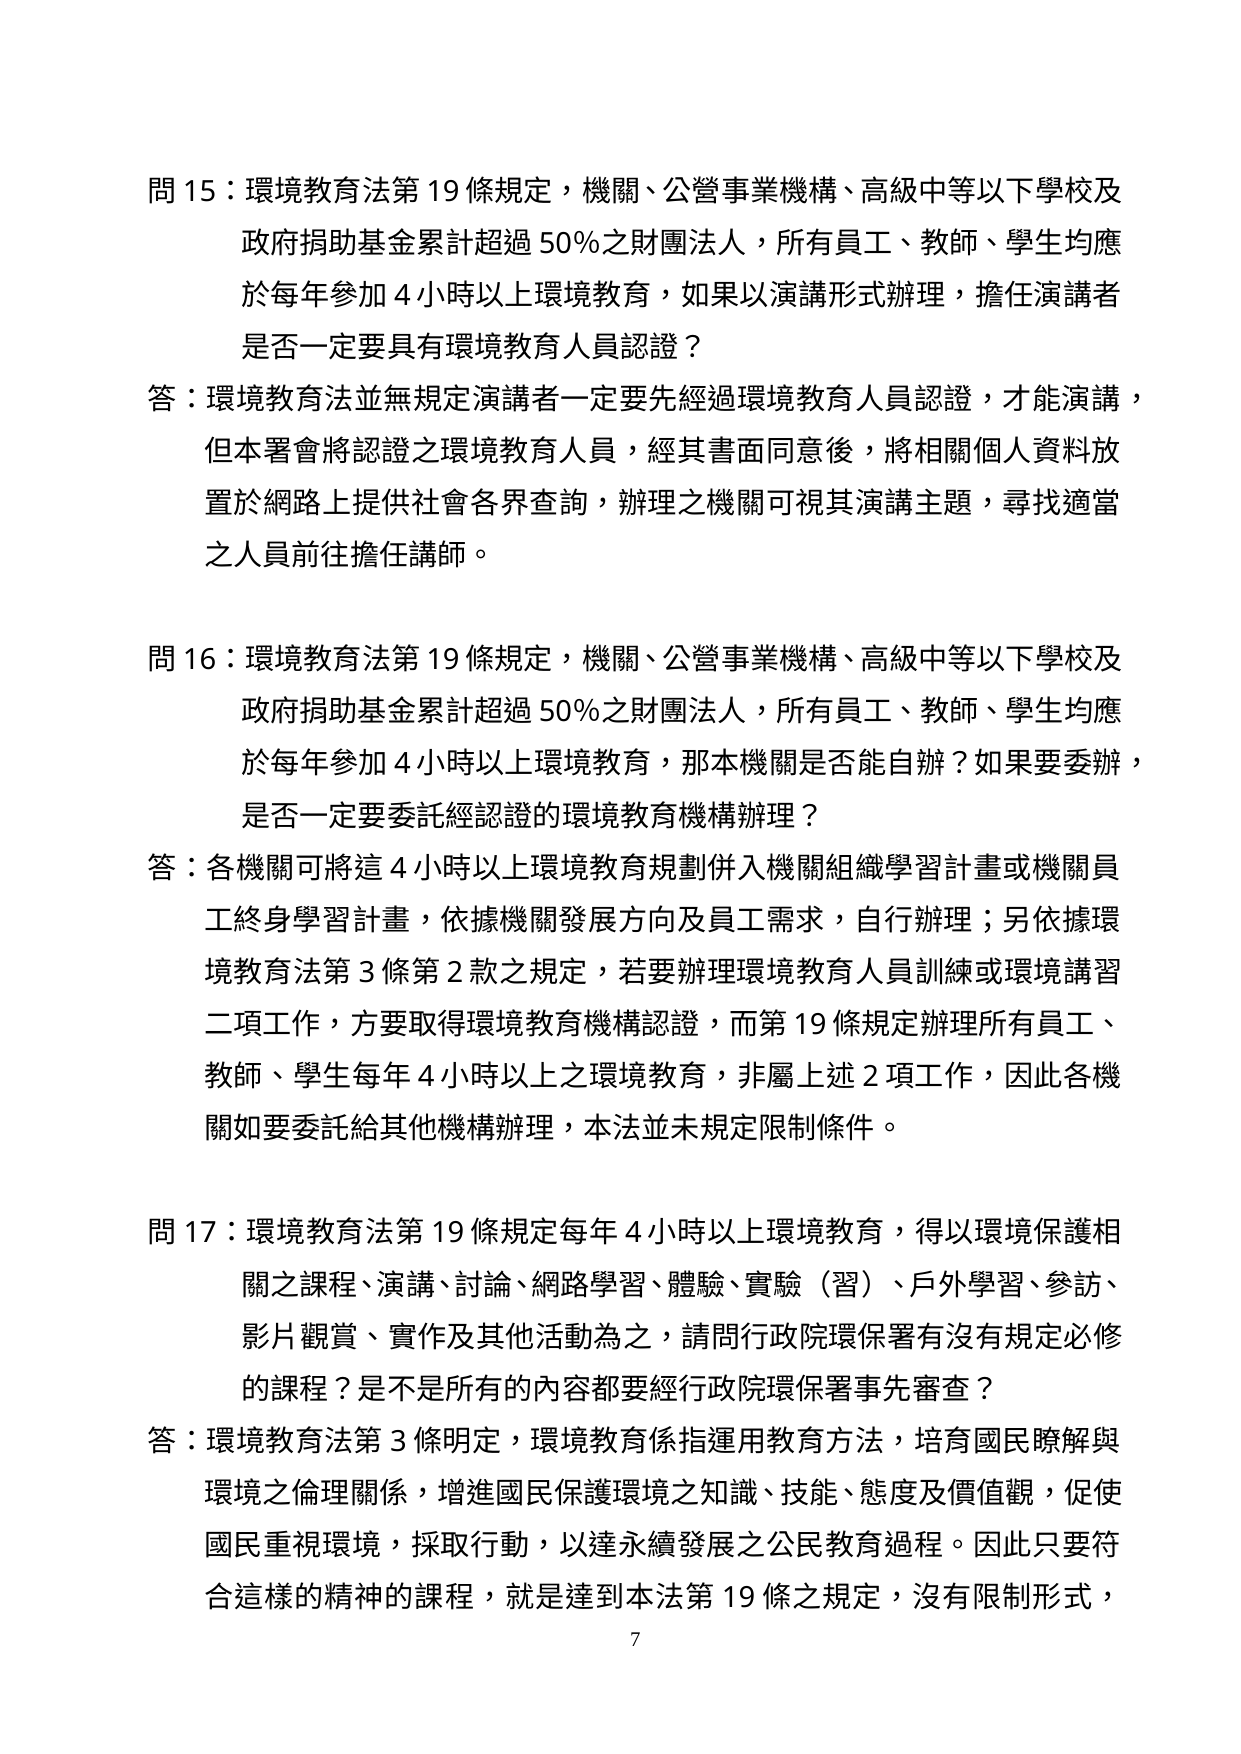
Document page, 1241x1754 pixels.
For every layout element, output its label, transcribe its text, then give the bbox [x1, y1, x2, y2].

text 問17：環境教育法第19條規定每年4小時以上環境教育，得以環境保護相關之課程、演講、討論、網路學習、體驗、實驗（習）、戶外學習、參訪、影片觀賞、實作及其他活動為之，請問行政院環保署有沒有規定必修的課程？是不是所有的內容都要經行政院環保署事先審查？ [148, 1199, 1122, 1407]
text 答：環境教育法第3條明定，環境教育係指運用教育方法，培育國民瞭解與環境之倫理關係，增進國民保護環境之知識、技能、態度及價值觀，促使國民重視環境，採取行動，以達永續發展之公民教育過程。因此只要符合這樣的精神的課程，就是達到本法第19條之規定，沒有限制形式， [148, 1407, 1122, 1616]
text 問15：環境教育法第19條規定，機關、公營事業機構、高級中等以下學校及政府捐助基金累計超過50％之財團法人，所有員工、教師、學生均應於每年參加4小時以上環境教育，如果以演講形式辦理，擔任演講者是否一定要具有環境教育人員認證？ [148, 157, 1122, 366]
text 答：環境教育法並無規定演講者一定要先經過環境教育人員認證，才能演講，但本署會將認證之環境教育人員，經其書面同意後，將相關個人資料放置於網路上提供社會各界查詢，辦理之機關可視其演講主題，尋找適當之人員前往擔任講師。 [148, 366, 1122, 574]
text 答：各機關可將這4小時以上環境教育規劃併入機關組織學習計畫或機關員工終身學習計畫，依據機關發展方向及員工需求，自行辦理；另依據環境教育法第3條第2款之規定，若要辦理環境教育人員訓練或環境講習二項工作，方要取得環境教育機構認證，而第19條規定辦理所有員工、教師、學生每年4小時以上之環境教育，非屬上述2項工作，因此各機關如要委託給其他機構辦理，本法並未規定限制條件。 [148, 834, 1122, 1147]
text 問16：環境教育法第19條規定，機關、公營事業機構、高級中等以下學校及政府捐助基金累計超過50％之財團法人，所有員工、教師、學生均應於每年參加4小時以上環境教育，那本機關是否能自辦？如果要委辦，是否一定要委託經認證的環境教育機構辦理？ [148, 626, 1122, 834]
